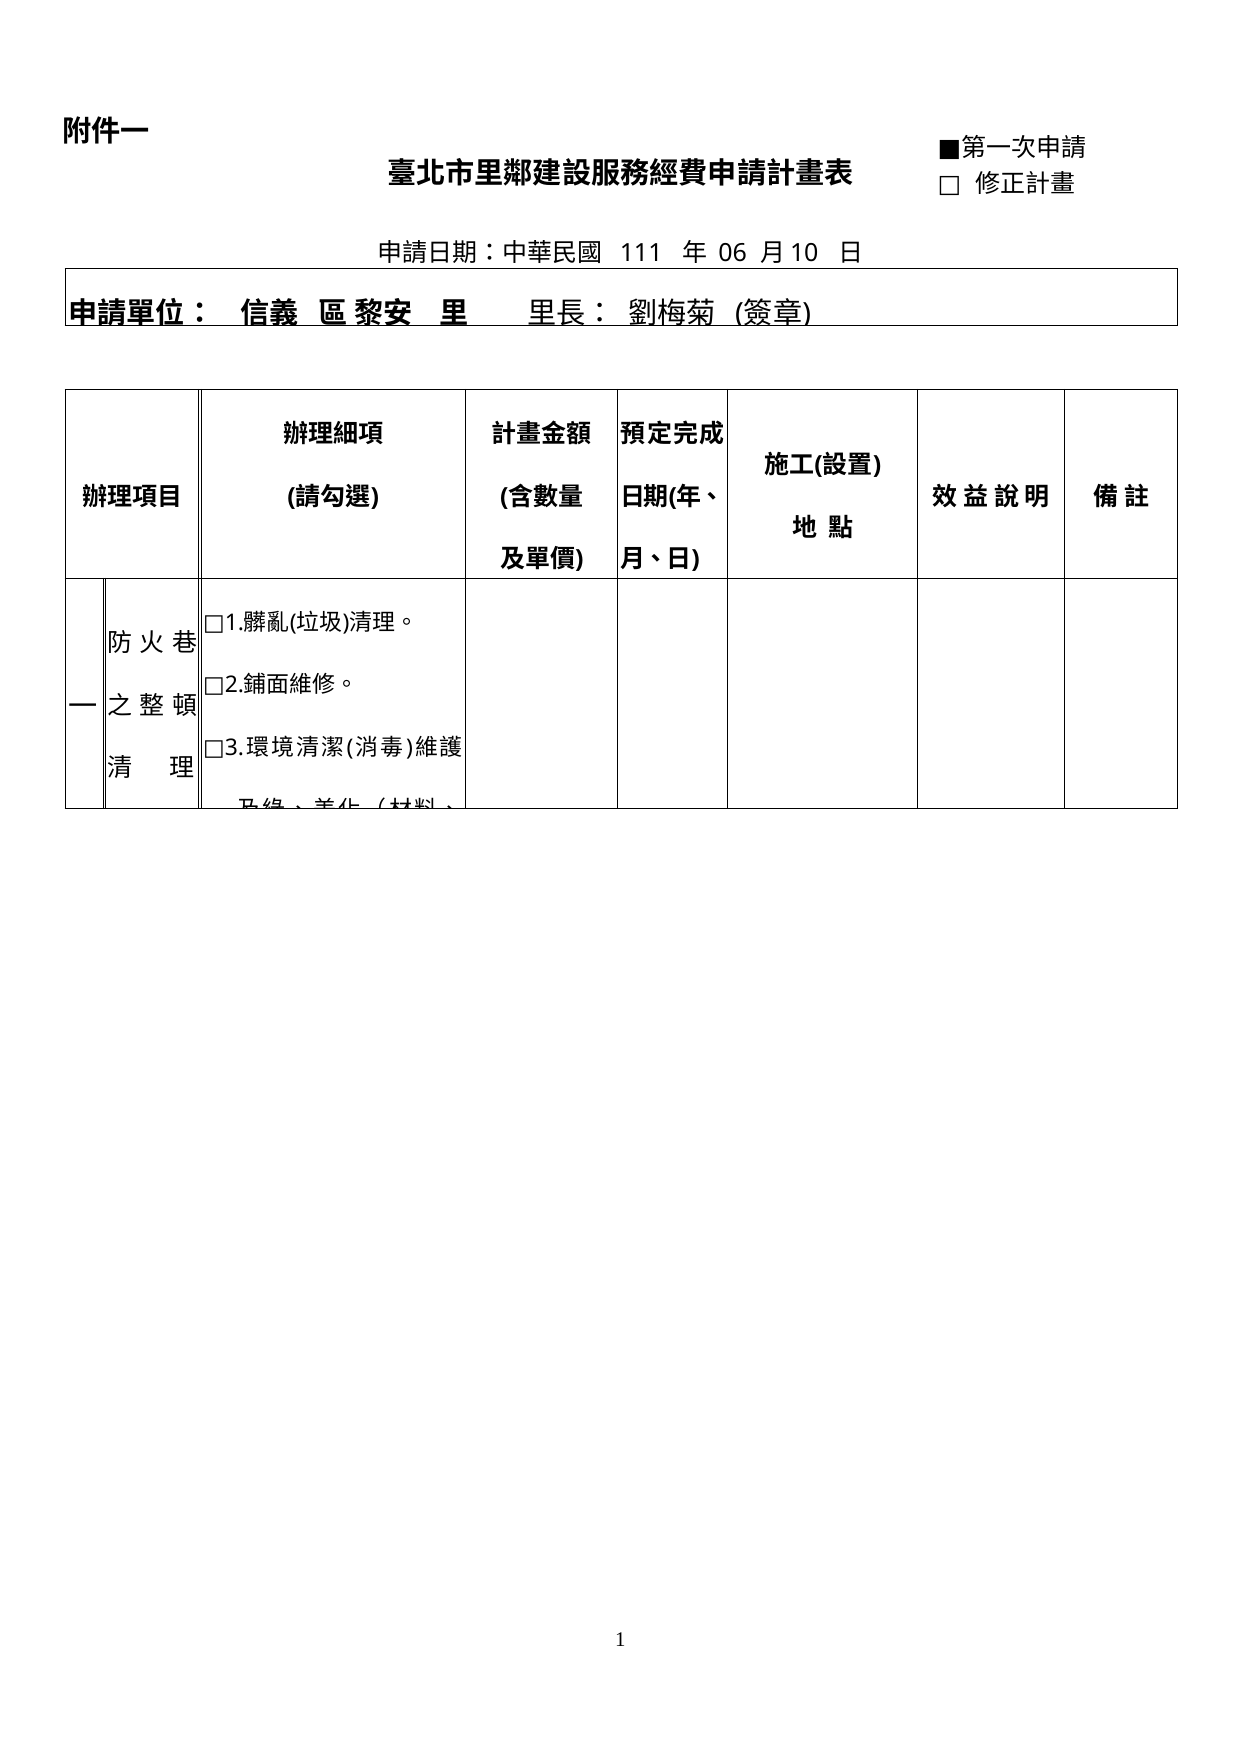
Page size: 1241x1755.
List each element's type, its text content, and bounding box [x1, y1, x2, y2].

table_cell □1.髒亂(垃圾)清理。 □2.鋪面維修。 □3.環境清潔(消毒)維護及綠、美化（材料、花材、肥料、工資）。 □4.其他有關整頓工作用途。 [202, 579, 465, 808]
table_header 效 益 說 明 [918, 390, 1064, 577]
table_header 施工(設置) 地 點 [728, 390, 917, 577]
list 修正計畫 [937, 164, 1120, 200]
table_cell 防火巷之整頓清理 [106, 579, 198, 808]
text 附件一 [62, 108, 635, 150]
text 臺北市里鄰建設服務經費申請計畫表 [187, 150, 937, 192]
table_cell [466, 579, 617, 808]
text 申請日期：中華民國 111 年 06 月10 日 [187, 232, 1053, 268]
table_header 計畫金額 (含數量 及單價) [466, 390, 617, 577]
table_cell [918, 579, 1064, 808]
table_header 辦理項目 [66, 390, 198, 577]
table_header 申請單位： 信義 區 黎安 里 里長： 劉梅菊 (簽章) [66, 269, 1177, 325]
table_header 預定完成日期(年、月、日) [618, 390, 727, 577]
table_cell [1065, 579, 1177, 808]
table_header 辦理細項 (請勾選) [202, 390, 465, 577]
text [937, 200, 1120, 242]
table_header 備 註 [1065, 390, 1177, 577]
table_cell 一 [66, 579, 103, 808]
table_cell [728, 579, 917, 808]
text ■第一次申請 [937, 127, 1120, 164]
table_cell [618, 579, 727, 808]
